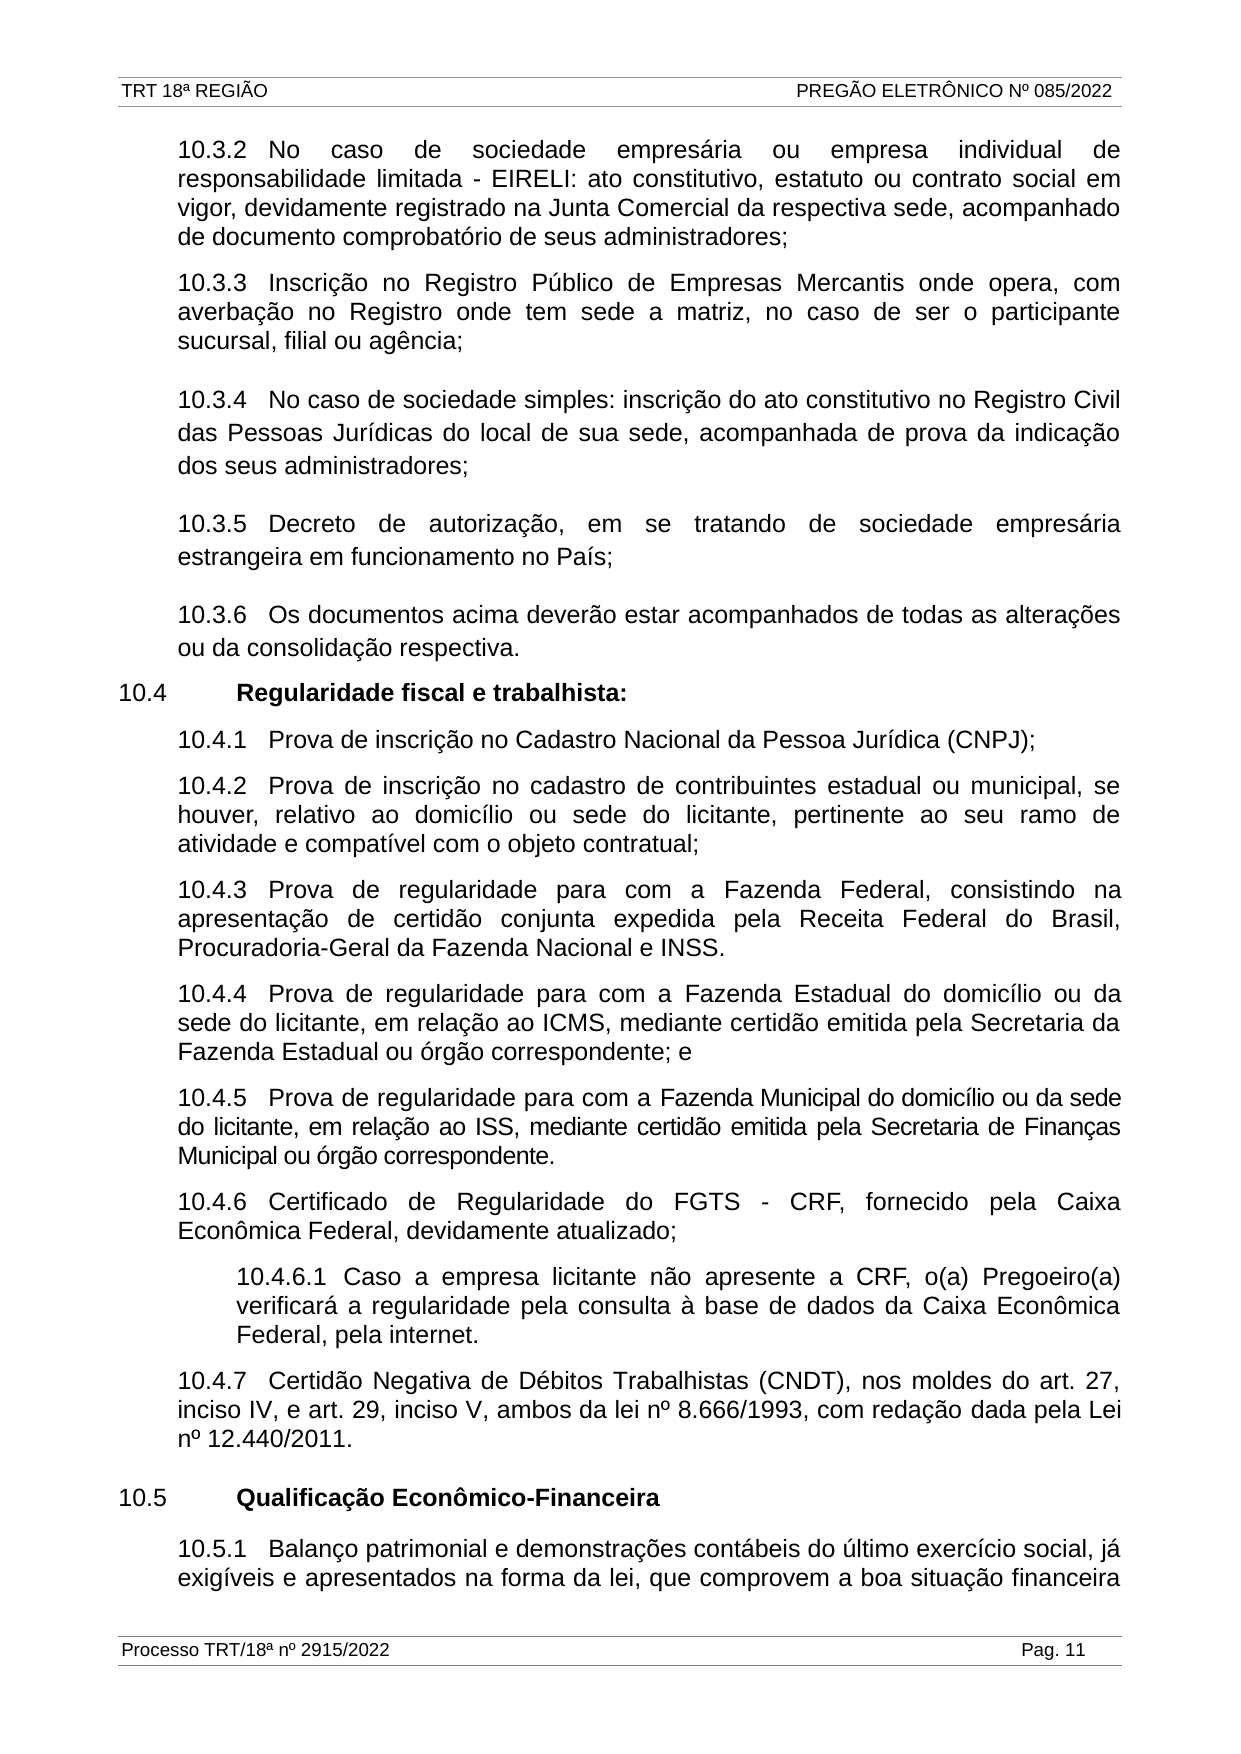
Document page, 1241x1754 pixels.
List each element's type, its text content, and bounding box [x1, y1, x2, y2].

list 10.4.1 Prova de inscrição no Cadastro Nacional da Pessoa Jurídica (CNPJ); [177, 725, 1122, 753]
list 10.4.4 Prova de regularidade para com a Fazenda Estadual do domicílio ou da sede do licitante, em relação ao ICMS, mediante certidão emitida pela Secretaria da Fazenda Estadual ou órgão correspondente; e [177, 979, 1122, 1065]
text 10.5 Qualificação Econômico-Financeira [118, 1483, 1122, 1511]
list 10.4.5 Prova de regularidade para com a Fazenda Municipal do domicílio ou da sede do licitante, em relação ao ISS, mediante certidão emitida pela Secretaria de Finanças Municipal ou órgão correspondente. [177, 1083, 1122, 1169]
list 10.3.5 Decreto de autorização, em se tratando de sociedade empresária estrangeira em funcionamento no País; [177, 509, 1122, 571]
text 10.3.3 Inscrição no Registro Público de Empresas Mercantis onde opera, com averbação no Registro onde tem sede a matriz, no caso de ser o participante sucursal, filial ou agência; [177, 268, 1122, 354]
list 10.3.6 Os documentos acima deverão estar acompanhados de todas as alterações ou da consolidação respectiva. [177, 600, 1122, 662]
text 10.4.7 Certidão Negativa de Débitos Trabalhistas (CNDT), nos moldes do art. 27, inciso IV, e art. 29, inciso V, ambos da lei nº 8.666/1993, com redação dada pela Lei nº 12.440/2011. [177, 1366, 1122, 1452]
text 10.5.1 Balanço patrimonial e demonstrações contábeis do último exercício social, já exigíveis e apresentados na forma da lei, que comprovem a boa situação financeira [177, 1534, 1122, 1592]
text 10.4 Regularidade fiscal e trabalhista: [118, 678, 1122, 707]
text 10.4.6.1 Caso a empresa licitante não apresente a CRF, o(a) Pregoeiro(a) verificará a regularidade pela consulta à base de dados da Caixa Econômica Federal, pela internet. [236, 1262, 1122, 1348]
list 10.4.2 Prova de inscrição no cadastro de contribuintes estadual ou municipal, se houver, relativo ao domicílio ou sede do licitante, pertinente ao seu ramo de atividade e compatível com o objeto contratual; [177, 771, 1122, 857]
list 10.3.4 No caso de sociedade simples: inscrição do ato constitutivo no Registro Civil das Pessoas Jurídicas do local de sua sede, acompanhada de prova da indicação dos seus administradores; [177, 385, 1122, 479]
list 10.4.6 Certificado de Regularidade do FGTS - CRF, fornecido pela Caixa Econômica Federal, devidamente atualizado; [177, 1187, 1122, 1244]
list 10.4.3 Prova de regularidade para com a Fazenda Federal, consistindo na apresentação de certidão conjunta expedida pela Receita Federal do Brasil, Procuradoria-Geral da Fazenda Nacional e INSS. [177, 875, 1122, 961]
text 10.3.2 No caso de sociedade empresária ou empresa individual de responsabilidade limitada - EIRELI: ato constitutivo, estatuto ou contrato social em vigor, devidamente registrado na Junta Comercial da respectiva sede, acompanhado de documento comprobatório de seus administradores; [177, 136, 1122, 251]
